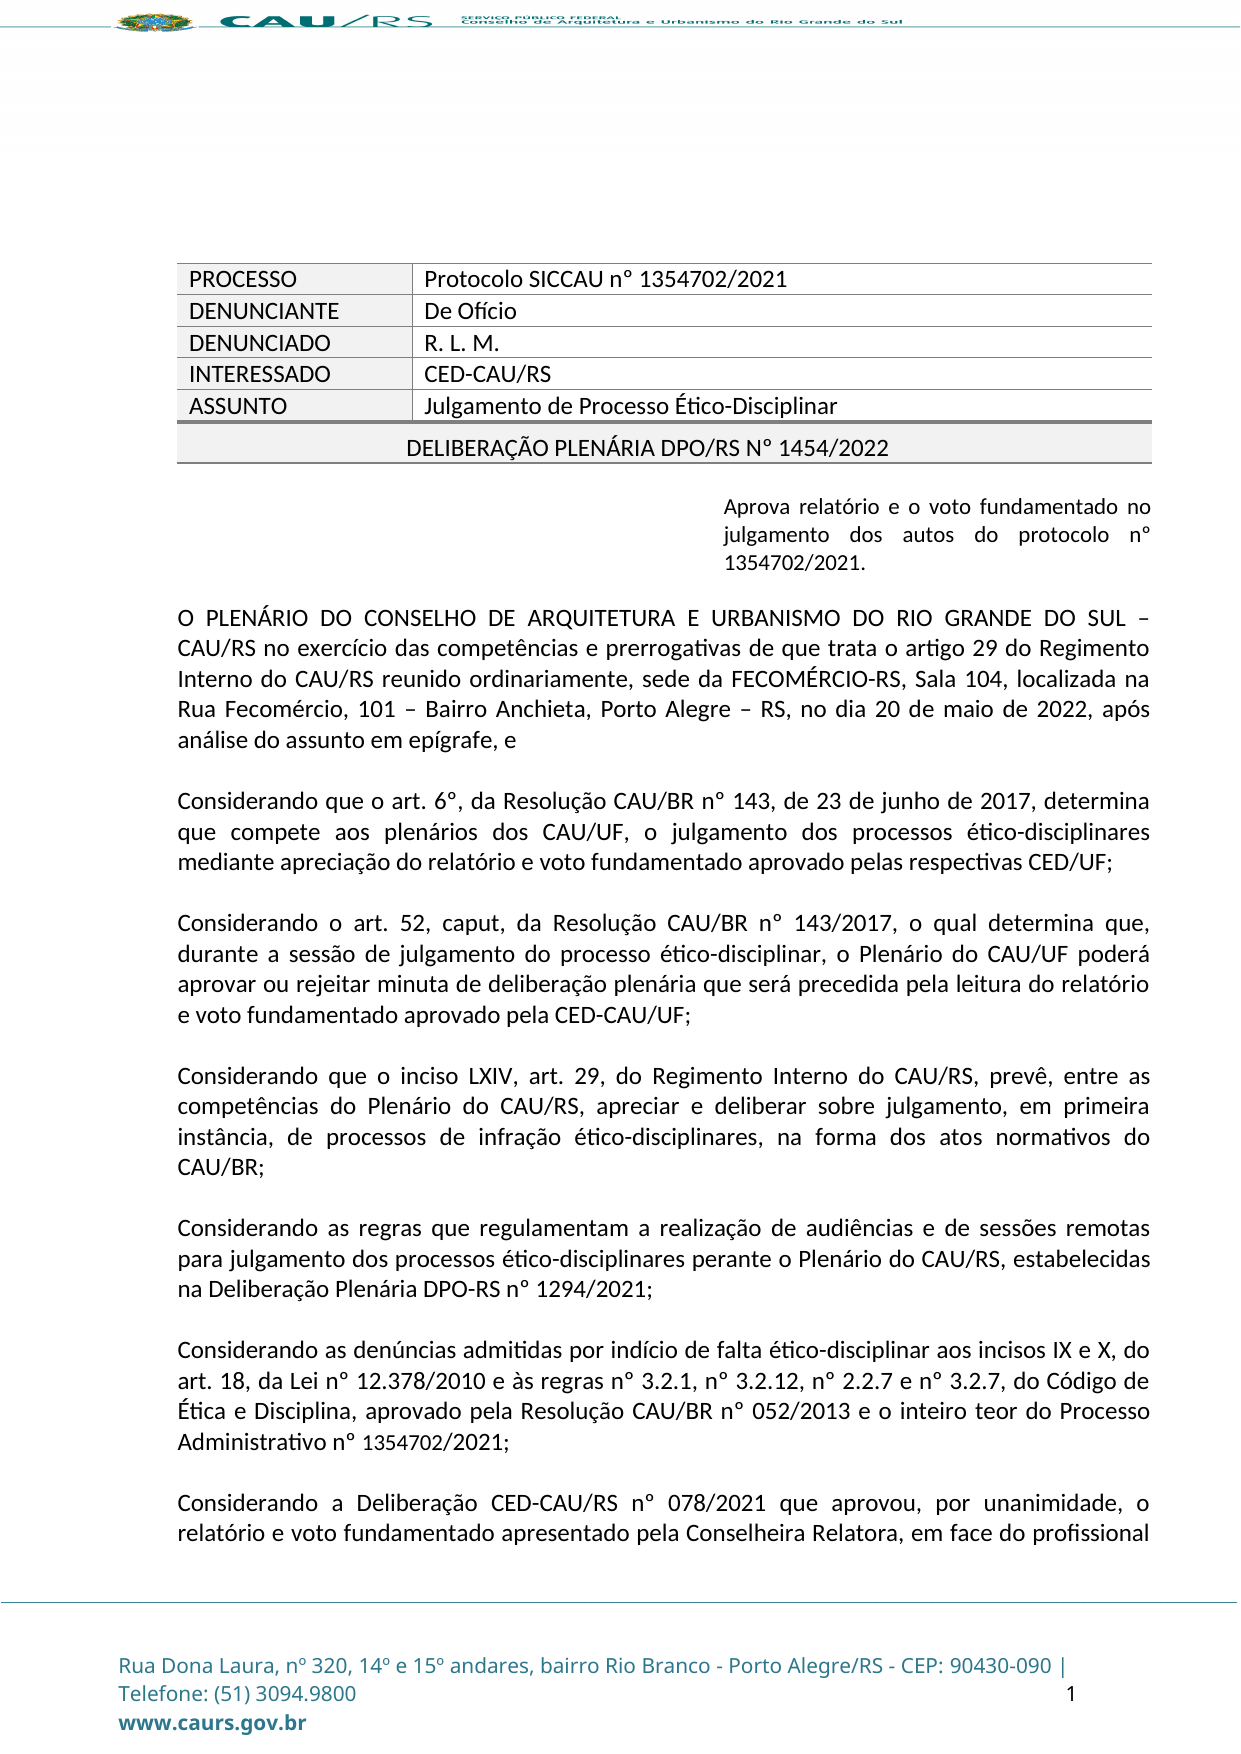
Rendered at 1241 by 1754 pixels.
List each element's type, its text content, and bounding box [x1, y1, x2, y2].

text Considerando o art. 52, caput, da Resolução CAU/BR nº 143/2017, o qual determina que, durante a sessão de julgamento do processo ético-disciplinar, o Plenário do CAU/UF poderá aprovar ou rejeitar minuta de deliberação plenária que será precedida pela leitura do relatório e voto fundamentado aprovado pela CED-CAU/UF; [177, 907, 1152, 1029]
table_cell CED-CAU/RS [413, 358, 1152, 389]
text Considerando a Deliberação CED-CAU/RS nº 078/2021 que aprovou, por unanimidade, o relatório e voto fundamentado apresentado pela Conselheira Relatora, em face do profissional [177, 1487, 1152, 1548]
text Aprova relatório e o voto fundamentado no julgamento dos autos do protocolo nº 1354702/2021. [723, 492, 1152, 577]
table_cell DENUNCIANTE [177, 295, 412, 326]
text Considerando que o art. 6º, da Resolução CAU/BR nº 143, de 23 de junho de 2017, determina que compete aos plenários dos CAU/UF, o julgamento dos processos ético-disciplinares mediante apreciação do relatório e voto fundamentado aprovado pelas respectivas CED/UF; [177, 785, 1152, 877]
table_cell R. L. M. [413, 327, 1152, 357]
text O PLENÁRIO DO CONSELHO DE ARQUITETURA E URBANISMO DO RIO GRANDE DO SUL – CAU/RS no exercício das competências e prerrogativas de que trata o artigo 29 do Regimento Interno do CAU/RS reunido ordinariamente, sede da FECOMÉRCIO-RS, Sala 104, localizada na Rua Fecomércio, 101 – Bairro Anchieta, Porto Alegre – RS, no dia 20 de maio de 2022, após análise do assunto em epígrafe, e [177, 602, 1152, 754]
text DELIBERAÇÃO PLENÁRIA DPO/RS Nº 1454/2022 [177, 424, 1152, 462]
text Considerando as regras que regulamentam a realização de audiências e de sessões remotas para julgamento dos processos ético-disciplinares perante o Plenário do CAU/RS, estabelecidas na Deliberação Plenária DPO-RS nº 1294/2021; [177, 1212, 1152, 1304]
table_cell DENUNCIADO [177, 327, 412, 357]
text Considerando as denúncias admitidas por indício de falta ético-disciplinar aos incisos IX e X, do art. 18, da Lei nº 12.378/2010 e às regras nº 3.2.1, nº 3.2.12, nº 2.2.7 e nº 3.2.7, do Código de Ética e Disciplina, aprovado pela Resolução CAU/BR nº 052/2013 e o inteiro teor do Processo Administrativo nº 1354702/2021; [177, 1334, 1152, 1457]
table_header Protocolo SICCAU nº 1354702/2021 [413, 264, 1152, 294]
text Considerando que o inciso LXIV, art. 29, do Regimento Interno do CAU/RS, prevê, entre as competências do Plenário do CAU/RS, apreciar e deliberar sobre julgamento, em primeira instância, de processos de infração ético-disciplinares, na forma dos atos normativos do CAU/BR; [177, 1060, 1152, 1182]
table_cell Julgamento de Processo Ético-Disciplinar [413, 390, 1152, 420]
table_cell De Ofício [413, 295, 1152, 326]
table_cell ASSUNTO [177, 390, 412, 420]
table_header PROCESSO [177, 264, 412, 294]
table_cell INTERESSADO [177, 358, 412, 389]
